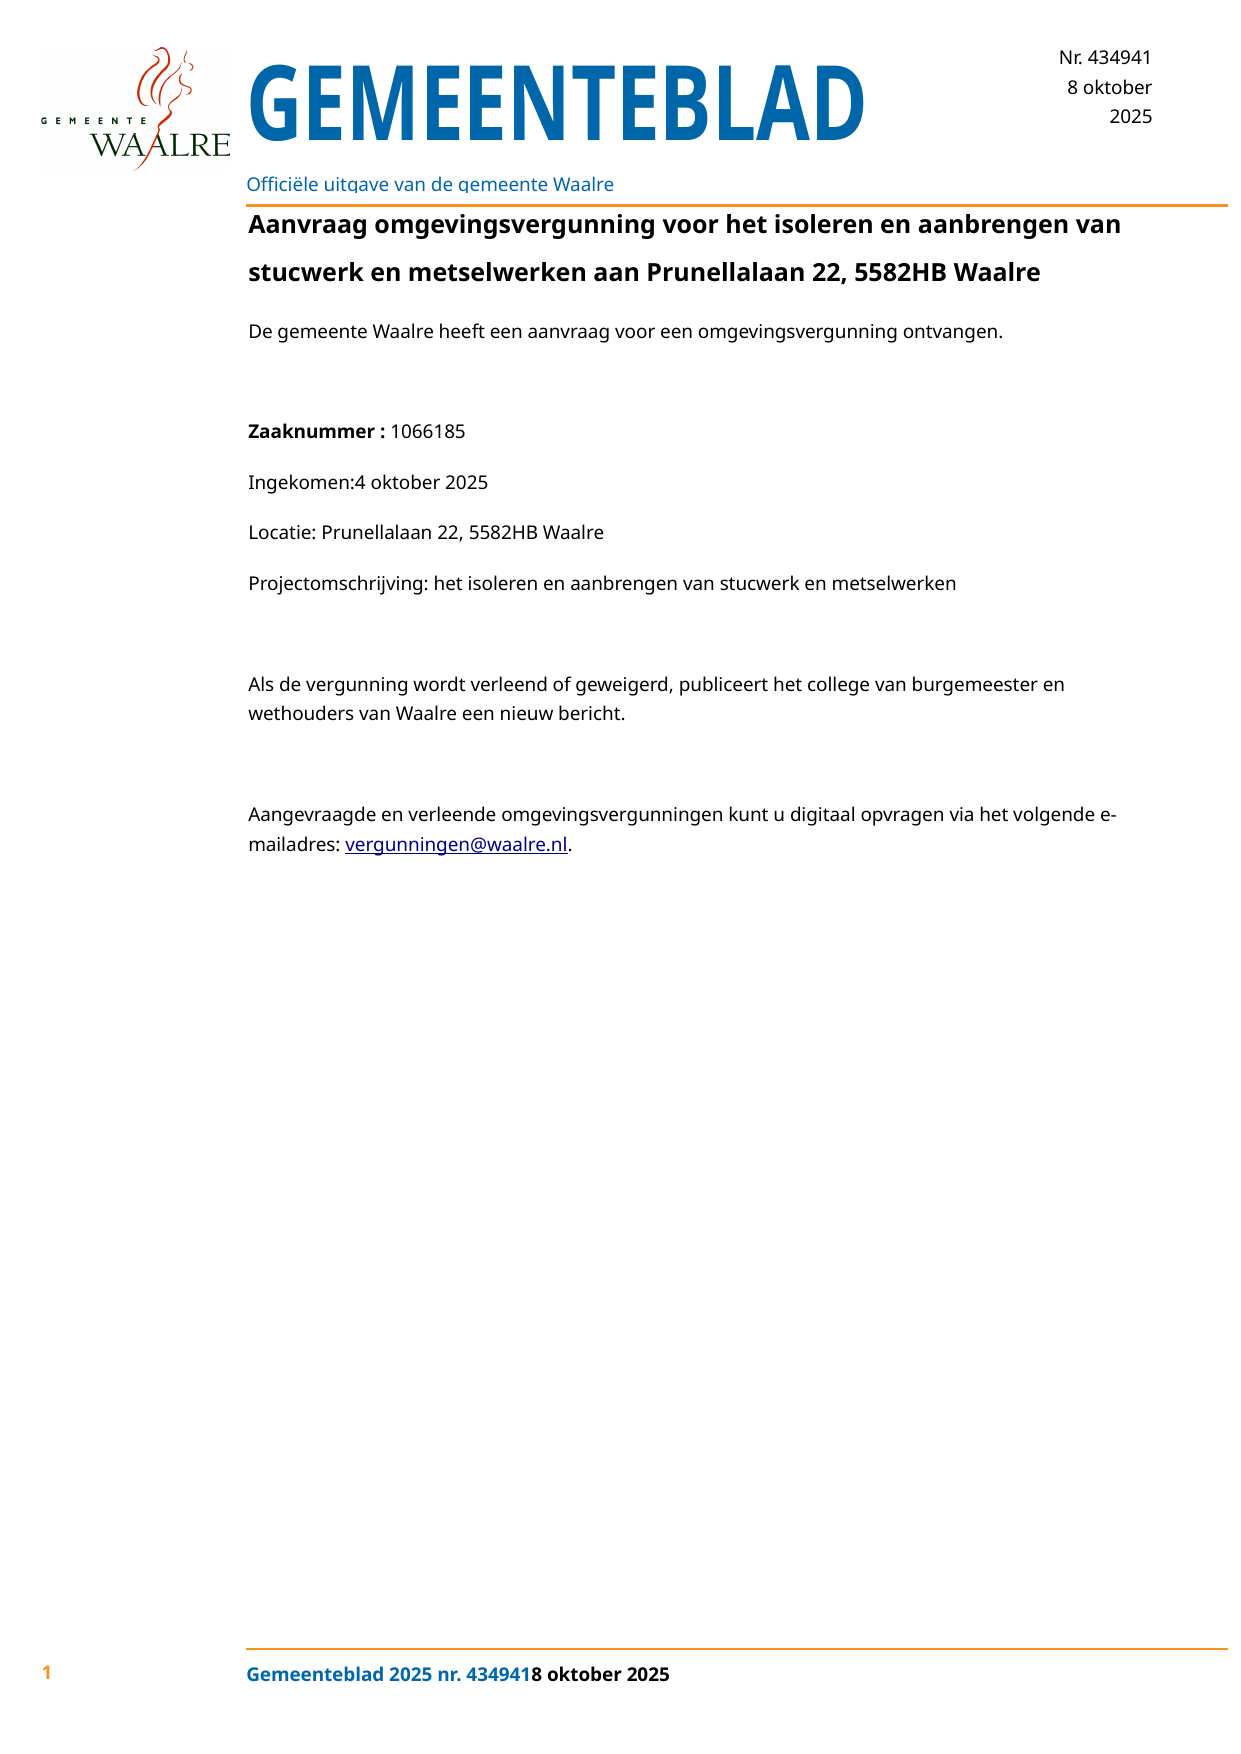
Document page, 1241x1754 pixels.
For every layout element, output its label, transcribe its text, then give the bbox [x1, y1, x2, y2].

text Als de vergunning wordt verleend of geweigerd, publiceert het college van burgemeester en wethouders van Waalre een nieuw bericht. [248, 671, 1152, 726]
picture [41, 47, 231, 172]
text Projectomschrijving: het isoleren en aanbrengen van stucwerk en metselwerken [248, 570, 1152, 596]
text Aangevraagde en verleende omgevingsvergunningen kunt u digitaal opvragen via het volgende e-mailadres: vergunningen@waalre.nl. [248, 801, 1152, 857]
text Locatie: Prunellalaan 22, 5582HB Waalre [248, 519, 1152, 545]
text Zaaknummer : 1066185 [248, 419, 1152, 444]
text De gemeente Waalre heeft een aanvraag voor een omgevingsvergunning ontvangen. [248, 318, 1152, 344]
text Ingekomen:4 oktober 2025 [248, 469, 1152, 495]
text Aanvraag omgevingsvergunning voor het isoleren en aanbrengen van stucwerk en metselwerken aan Prunellalaan 22, 5582HB Waalre [248, 207, 1152, 288]
